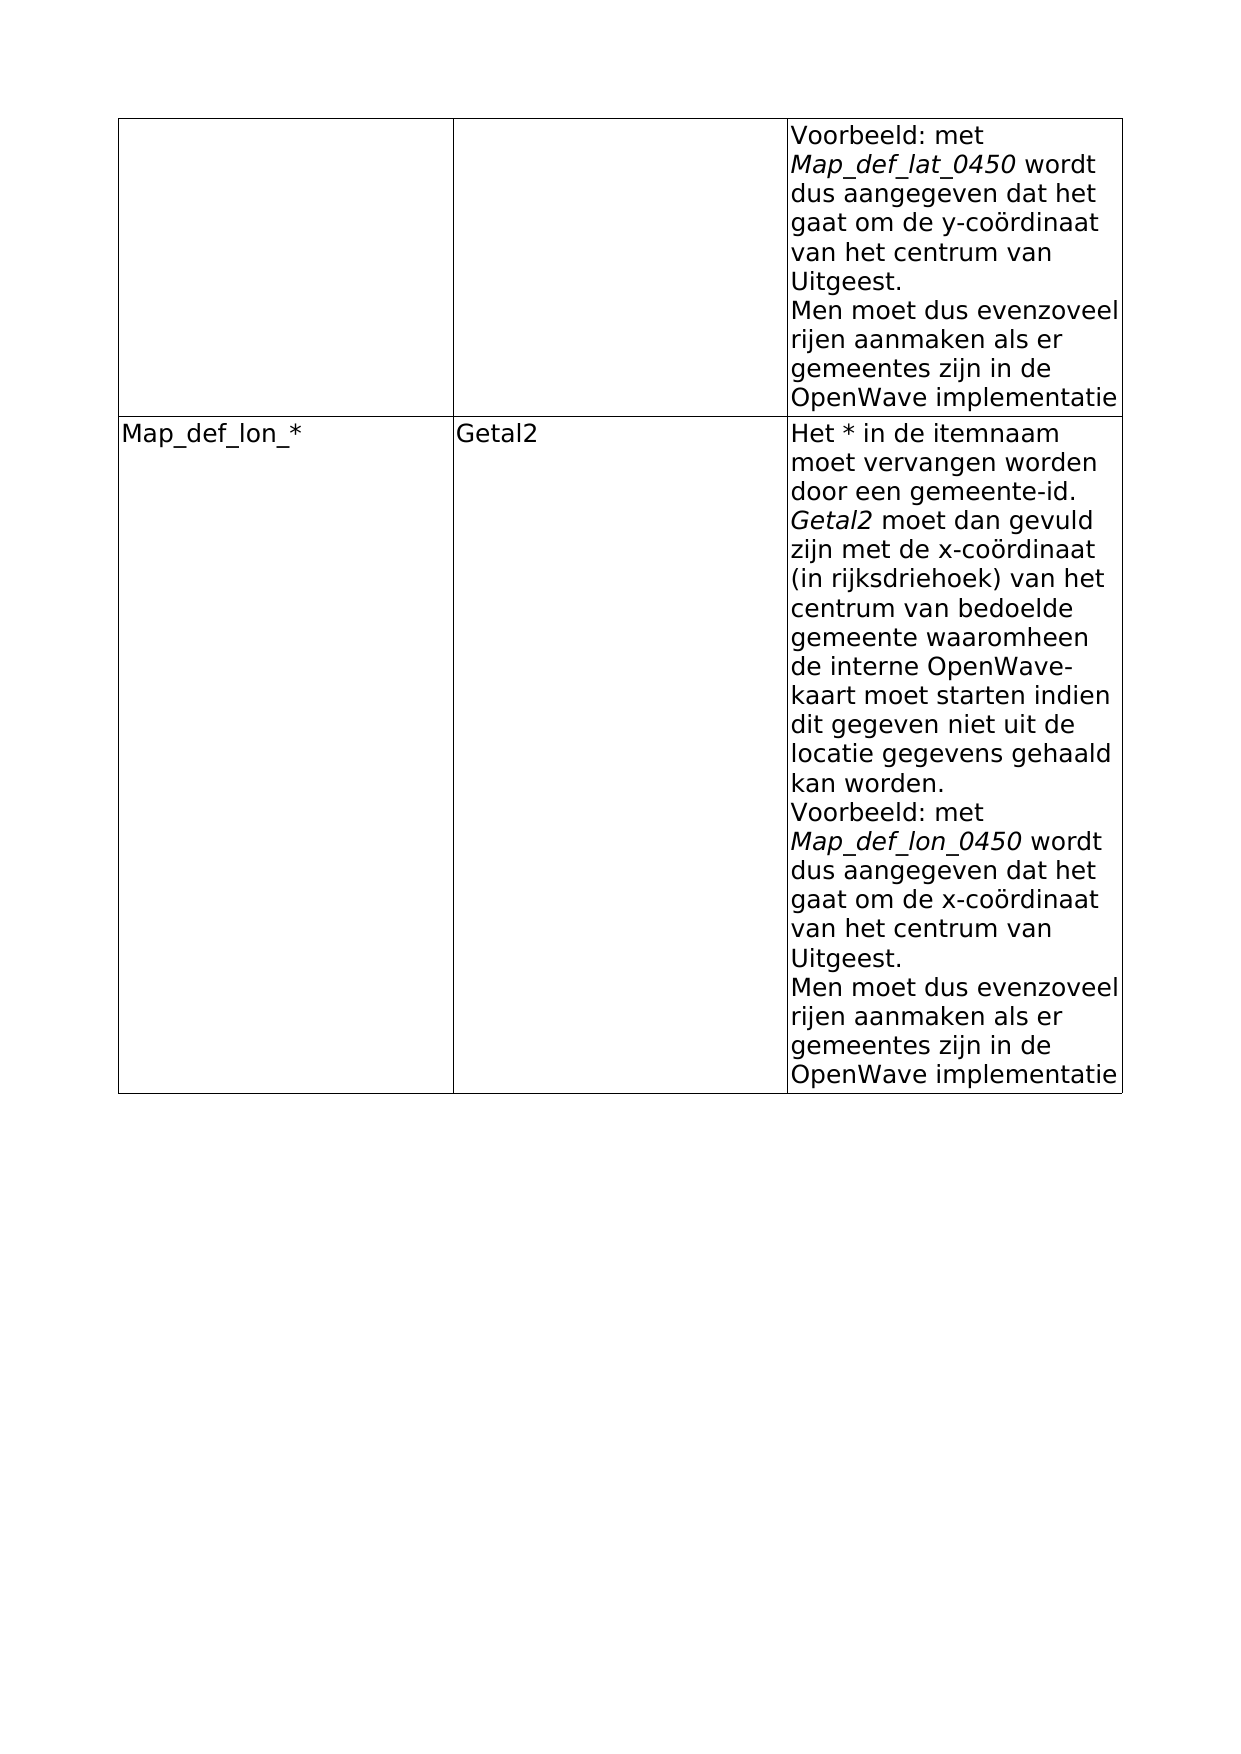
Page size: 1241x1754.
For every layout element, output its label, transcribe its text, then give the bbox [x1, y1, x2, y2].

table_cell [454, 119, 787, 416]
table_cell [119, 119, 453, 416]
table_cell Voorbeeld: met Map_def_lat_0450 wordt dus aangegeven dat het gaat om de y-coördinaat van het centrum van Uitgeest. Men moet dus evenzoveel rijen aanmaken als er gemeentes zijn in de OpenWave implementatie [788, 119, 1122, 416]
table_cell Map_def_lon_* [119, 417, 453, 1092]
table_cell Getal2 [454, 417, 787, 1092]
table_cell Het * in de itemnaam moet vervangen worden door een gemeente-id. Getal2 moet dan gevuld zijn met de x-coördinaat (in rijksdriehoek) van het centrum van bedoelde gemeente waaromheen de interne OpenWave-kaart moet starten indien dit gegeven niet uit de locatie gegevens gehaald kan worden. Voorbeeld: met Map_def_lon_0450 wordt dus aangegeven dat het gaat om de x-coördinaat van het centrum van Uitgeest. Men moet dus evenzoveel rijen aanmaken als er gemeentes zijn in de OpenWave implementatie [788, 417, 1122, 1092]
